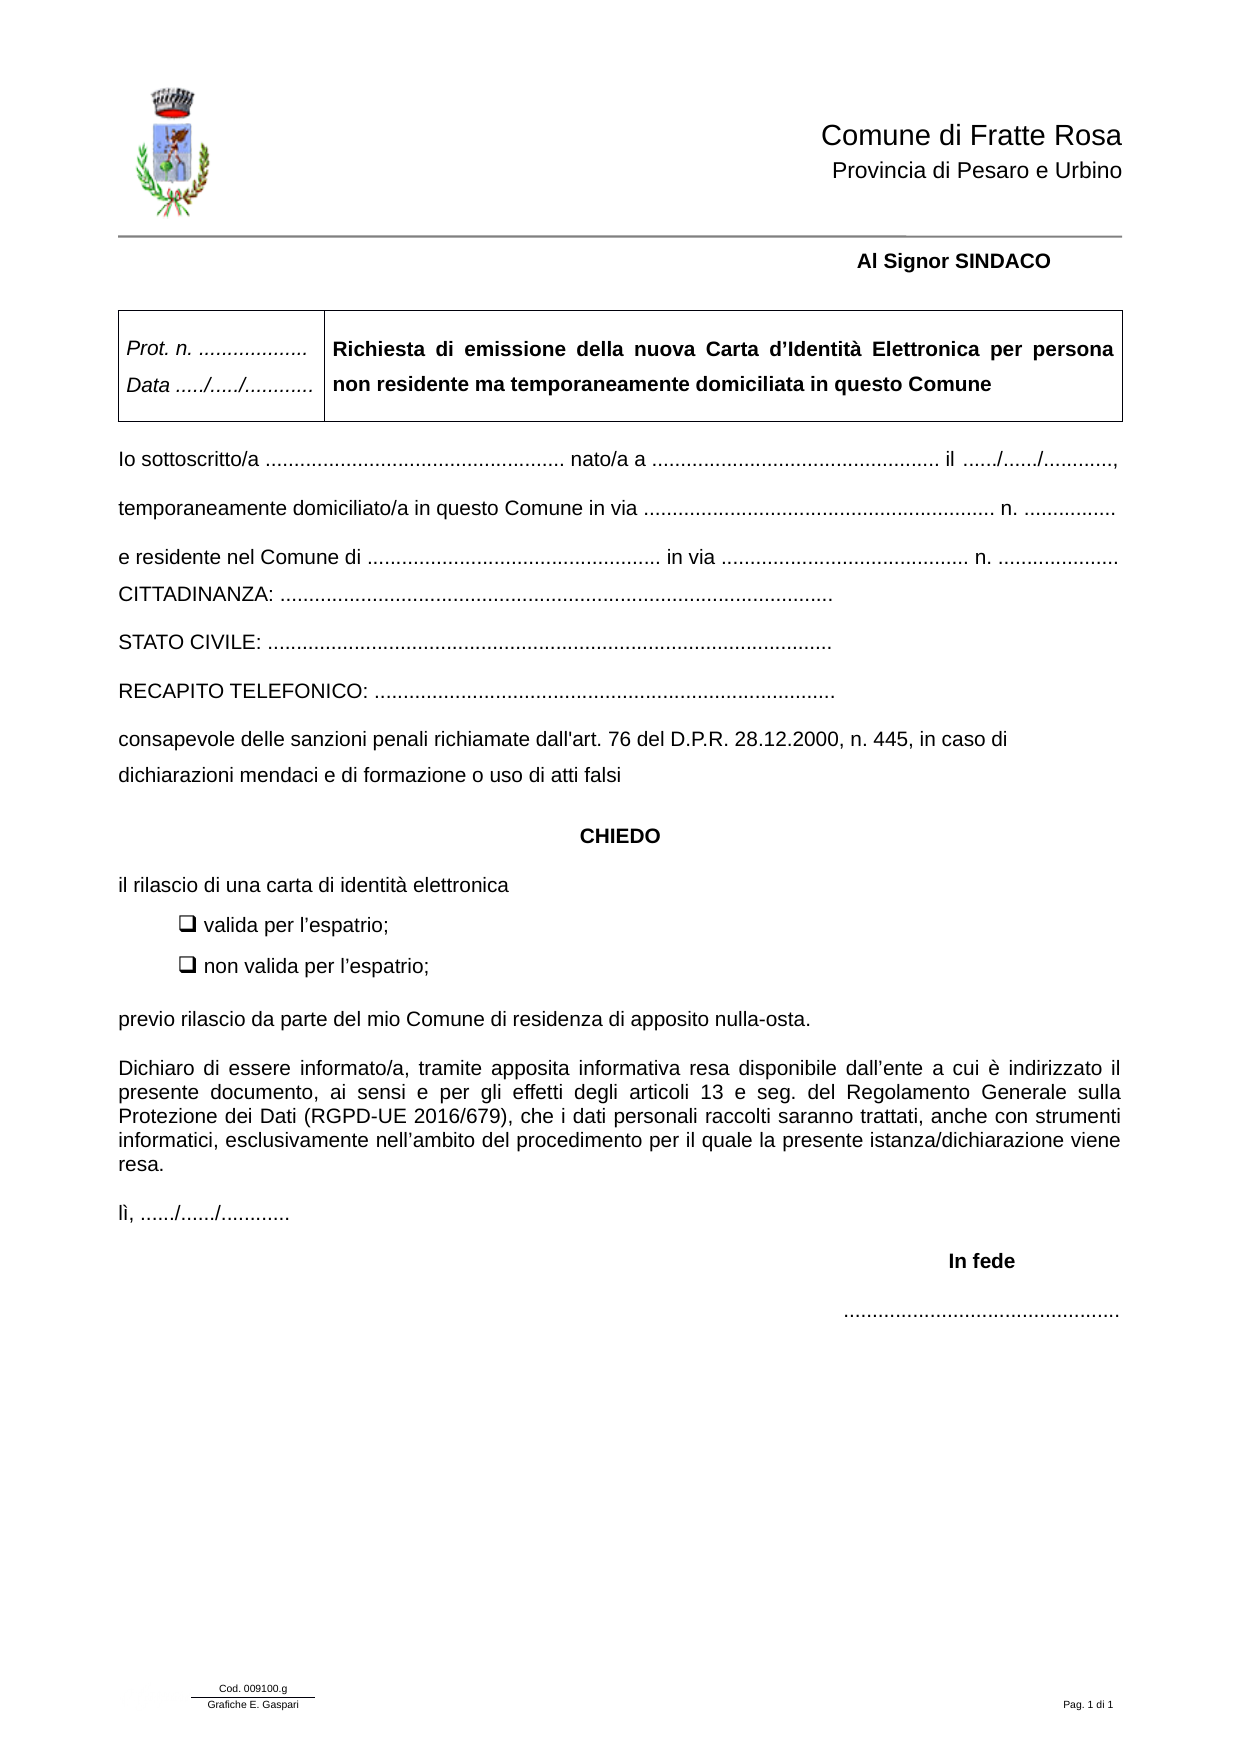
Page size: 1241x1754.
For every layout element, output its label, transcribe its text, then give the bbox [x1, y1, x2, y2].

table_header Richiesta di emissione della nuova Carta d’Identità Elettronica per persona non residente ma temporaneamente domiciliata in questo Comune [325, 311, 1122, 421]
text STATO CIVILE: .................................................................................................. [118, 630, 1122, 654]
text ................................................ [118, 1298, 1122, 1322]
text Al Signor SINDACO [857, 249, 1122, 273]
text consapevole delle sanzioni penali richiamate dall'art. 76 del D.P.R. 28.12.2000, n. 445, in caso di dichiarazioni mendaci e di formazione o uso di atti falsi [118, 727, 1122, 787]
picture [122, 87, 224, 219]
text  valida per l’espatrio; [177, 913, 1122, 937]
text RECAPITO TELEFONICO: ................................................................................ [118, 678, 1122, 702]
text Comune di Fratte Rosa [224, 118, 1122, 152]
text CITTADINANZA: ................................................................................................ [118, 582, 1122, 606]
text il rilascio di una carta di identità elettronica [118, 873, 1122, 897]
table_header Prot. n. ................... Data ...../...../............ [119, 311, 324, 421]
text Dichiaro di essere informato/a, tramite apposita informativa resa disponibile dall’ente a cui è indirizzato il presente documento, ai sensi e per gli effetti degli articoli 13 e seg. del Regolamento Generale sulla Protezione dei Dati (RGPD-UE 2016/679), che i dati personali raccolti saranno trattati, anche con strumenti informatici, esclusivamente nell’ambito del procedimento per il quale la presente istanza/dichiarazione viene resa. [118, 1056, 1122, 1175]
text lì, ....../....../............ [118, 1200, 1122, 1224]
text Io sottoscritto/a .................................................... nato/a a .................................................. il ....../....../............, [118, 447, 1122, 471]
text In fede [118, 1249, 1122, 1273]
text  non valida per l’espatrio; [177, 953, 1122, 978]
text CHIEDO [118, 824, 1122, 848]
text temporaneamente domiciliato/a in questo Comune in via ............................................................. n. ................ [118, 496, 1122, 520]
text previo rilascio da parte del mio Comune di residenza di apposito nulla-osta. [118, 1007, 1122, 1031]
text Provincia di Pesaro e Urbino [224, 157, 1122, 183]
text e residente nel Comune di ................................................... in via ........................................... n. ..................... [118, 545, 1122, 569]
